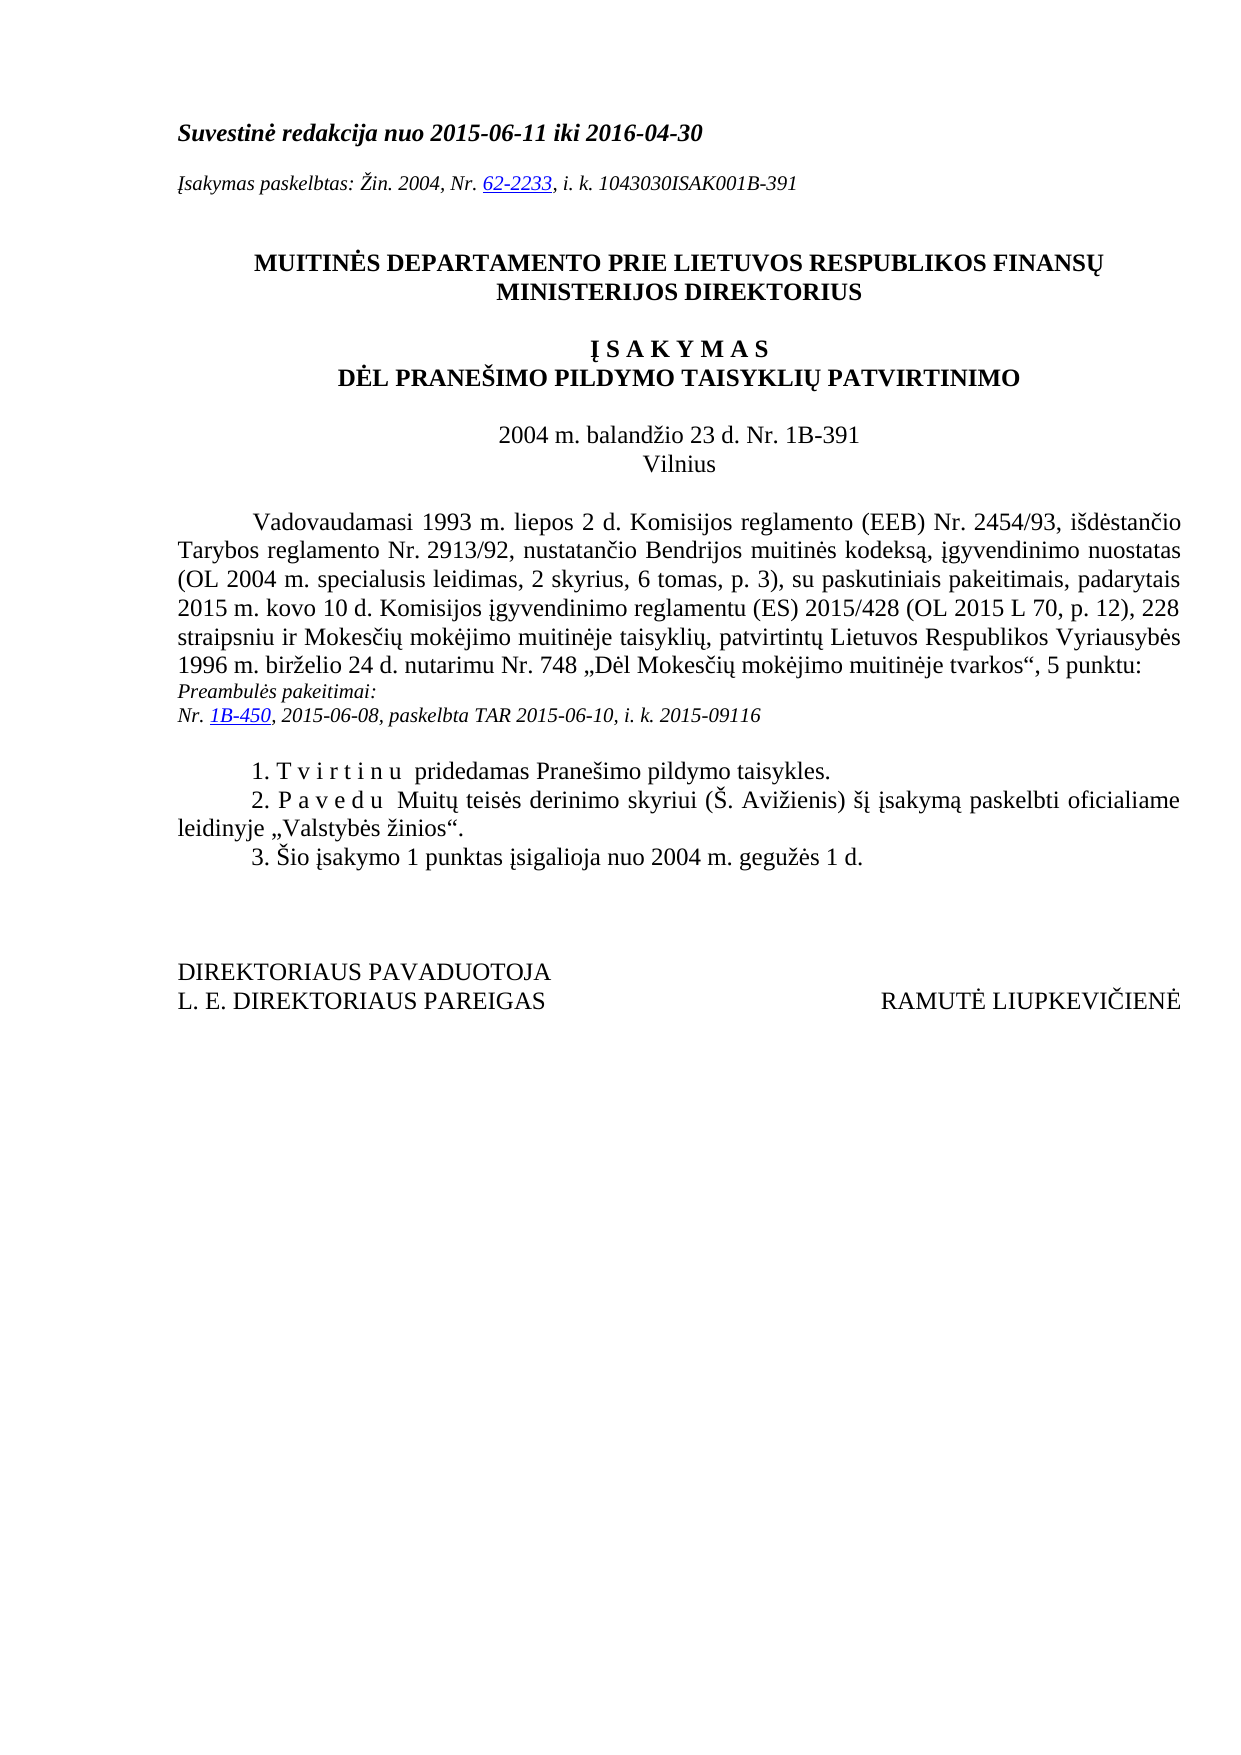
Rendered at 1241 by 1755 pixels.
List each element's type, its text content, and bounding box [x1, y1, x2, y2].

text Vilnius [177, 449, 1181, 478]
text 3. Šio įsakymo 1 punktas įsigalioja nuo 2004 m. gegužės 1 d. [177, 842, 1181, 871]
text DĖL PRANEŠIMO PILDYMO TAISYKLIŲ PATVIRTINIMO [177, 363, 1181, 392]
text Direktoriaus pavaduotoja [177, 957, 1181, 986]
text Į S A K Y M A S [177, 334, 1181, 363]
text Įsakymas paskelbtas: Žin. 2004, Nr. 62-2233, i. k. 1043030ISAK001B-391 [177, 171, 1181, 195]
text Suvestinė redakcija nuo 2015-06-11 iki 2016-04-30 [177, 118, 1181, 147]
text l. e. direktoriaus pareigas Ramutė Liupkevičienė [177, 986, 1181, 1015]
text MUITINĖS DEPARTAMENTO PRIE LIETUVOS RESPUBLIKOS FINANSŲ MINISTERIJOS DIREKTORIUS [177, 248, 1181, 305]
text 2004 m. balandžio 23 d. Nr. 1B-391 [177, 420, 1181, 449]
text Nr. 1B-450, 2015-06-08, paskelbta TAR 2015-06-10, i. k. 2015-09116 [177, 703, 1181, 727]
text 1. Tvirtinu pridedamas Pranešimo pildymo taisykles. [177, 756, 1181, 785]
text Vadovaudamasi 1993 m. liepos 2 d. Komisijos reglamento (EEB) Nr. 2454/93, išdėstančio Tarybos reglamento Nr. 2913/92, nustatančio Bendrijos muitinės kodeksą, įgyvendinimo nuostatas (OL 2004 m. specialusis leidimas, 2 skyrius, 6 tomas, p. 3), su paskutiniais pakeitimais, padarytais 2015 m. kovo 10 d. Komisijos įgyvendinimo reglamentu (ES) 2015/428 (OL 2015 L 70, p. 12), 228 straipsniu ir Mokesčių mokėjimo muitinėje taisyklių, patvirtintų Lietuvos Respublikos Vyriausybės 1996 m. birželio 24 d. nutarimu Nr. 748 „Dėl Mokesčių mokėjimo muitinėje tvarkos“, 5 punktu: [177, 507, 1181, 679]
text Preambulės pakeitimai: [177, 679, 1181, 703]
text 2. Pavedu Muitų teisės derinimo skyriui (Š. Avižienis) šį įsakymą paskelbti oficialiame leidinyje „Valstybės žinios“. [177, 785, 1181, 842]
